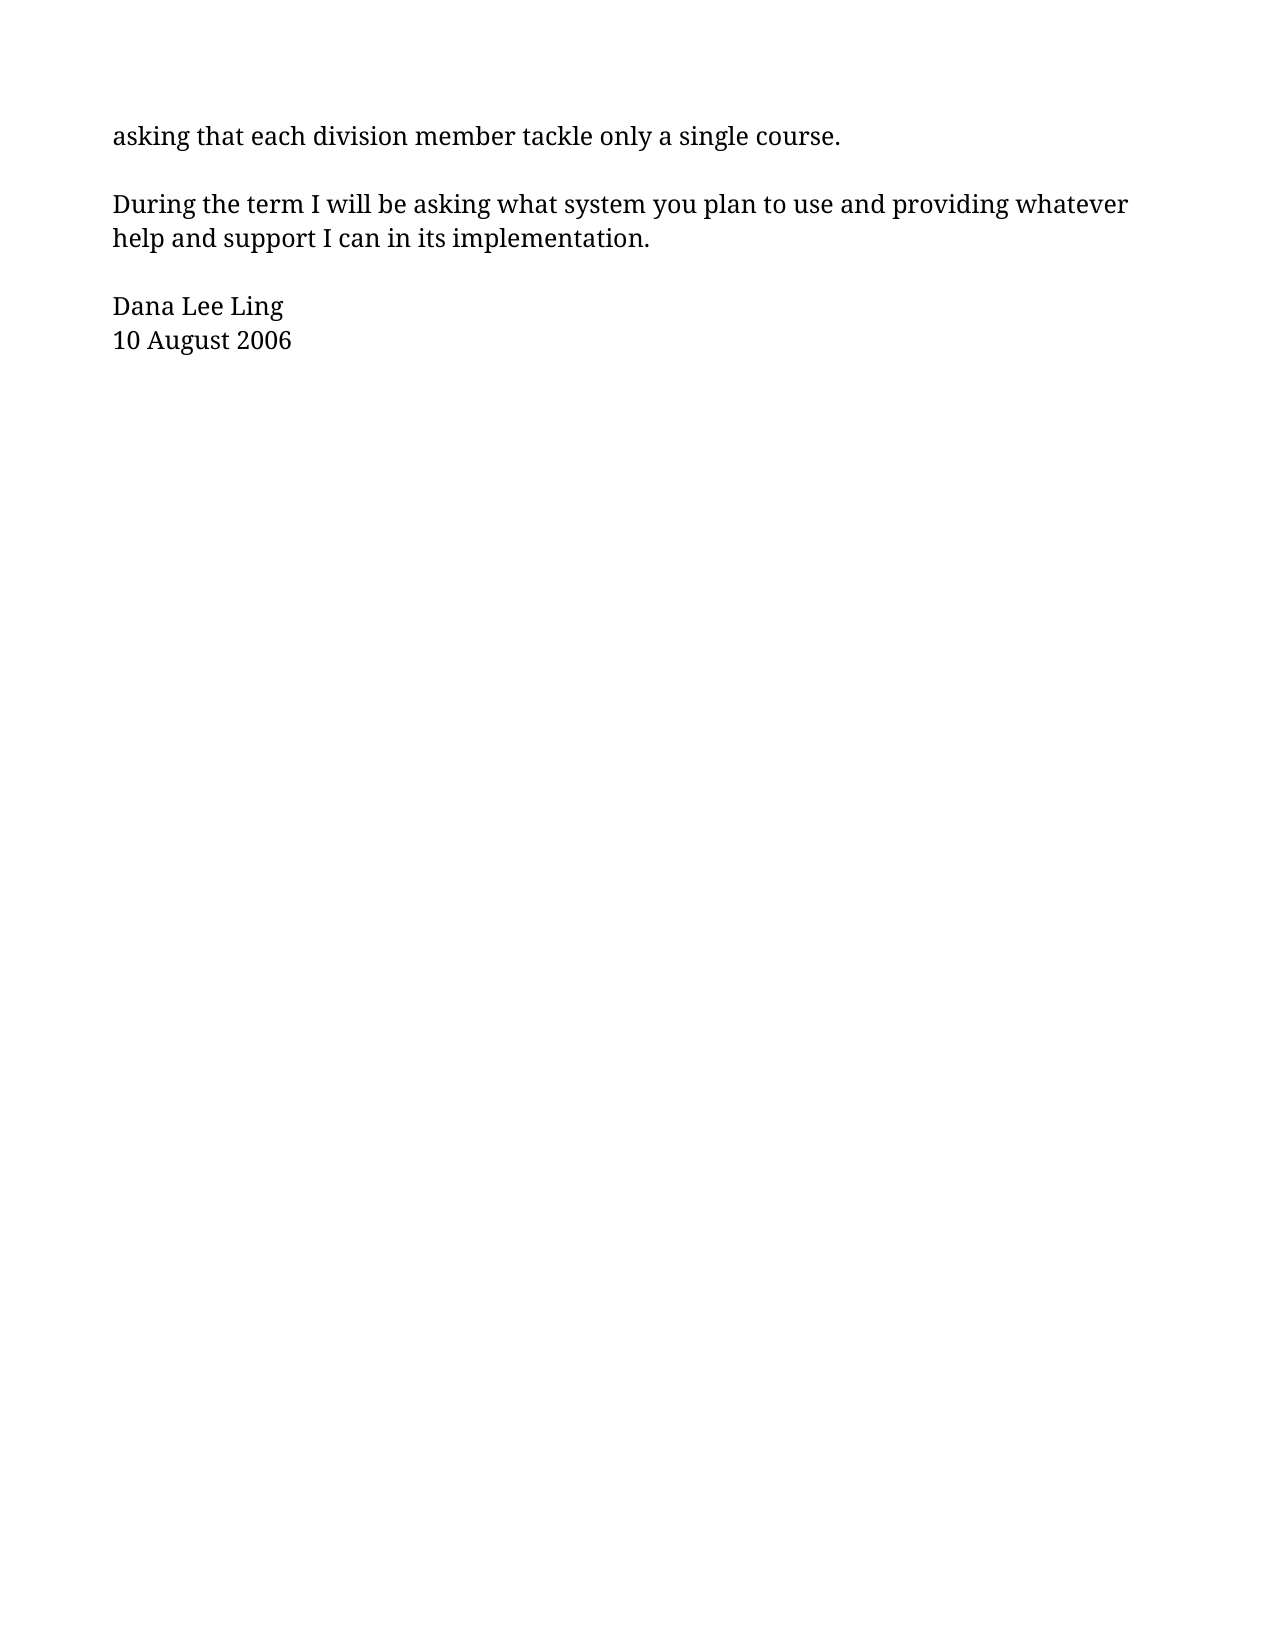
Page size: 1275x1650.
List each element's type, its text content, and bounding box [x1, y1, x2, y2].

text During the term I will be asking what system you plan to use and providing whatever help and support I can in its implementation. [112, 186, 1162, 254]
text 10 August 2006 [112, 322, 1162, 357]
text Dana Lee Ling [112, 288, 1162, 322]
text asking that each division member tackle only a single course. [112, 118, 1162, 152]
